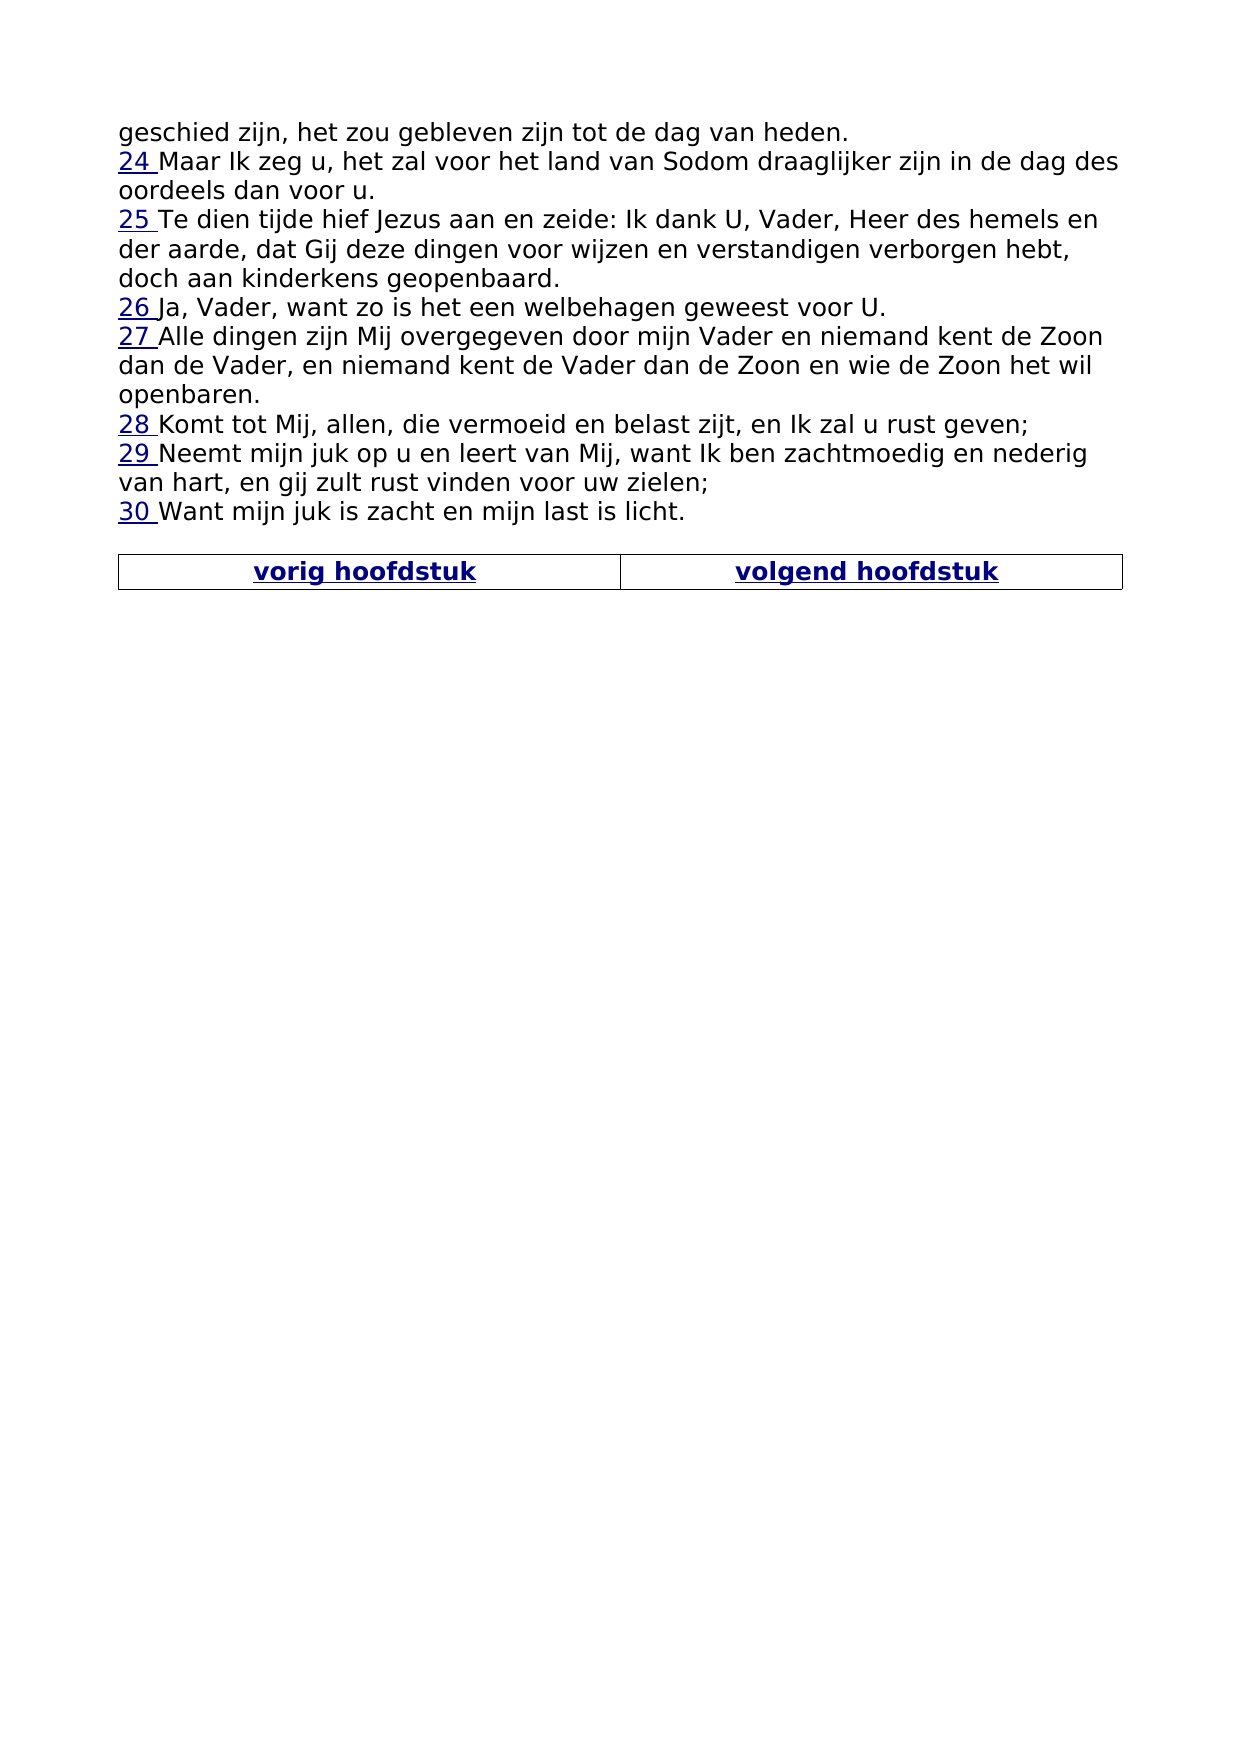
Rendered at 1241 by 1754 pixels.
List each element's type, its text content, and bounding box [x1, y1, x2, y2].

table_header vorig hoofdstuk [119, 555, 620, 589]
text geschied zijn, het zou gebleven zijn tot de dag van heden. 24 Maar Ik zeg u, het zal voor het land van Sodom draaglijker zijn in de dag des oordeels dan voor u. 25 Te dien tijde hief Jezus aan en zeide: Ik dank U, Vader, Heer des hemels en der aarde, dat Gij deze dingen voor wijzen en verstandigen verborgen hebt, doch aan kinderkens geopenbaard. 26 Ja, Vader, want zo is het een welbehagen geweest voor U. 27 Alle dingen zijn Mij overgegeven door mijn Vader en niemand kent de Zoon dan de Vader, en niemand kent de Vader dan de Zoon en wie de Zoon het wil openbaren. 28 Komt tot Mij, allen, die vermoeid en belast zijt, en Ik zal u rust geven; 29 Neemt mijn juk op u en leert van Mij, want Ik ben zachtmoedig en nederig van hart, en gij zult rust vinden voor uw zielen; 30 Want mijn juk is zacht en mijn last is licht. [118, 118, 1122, 526]
table_header volgend hoofdstuk [621, 555, 1122, 589]
